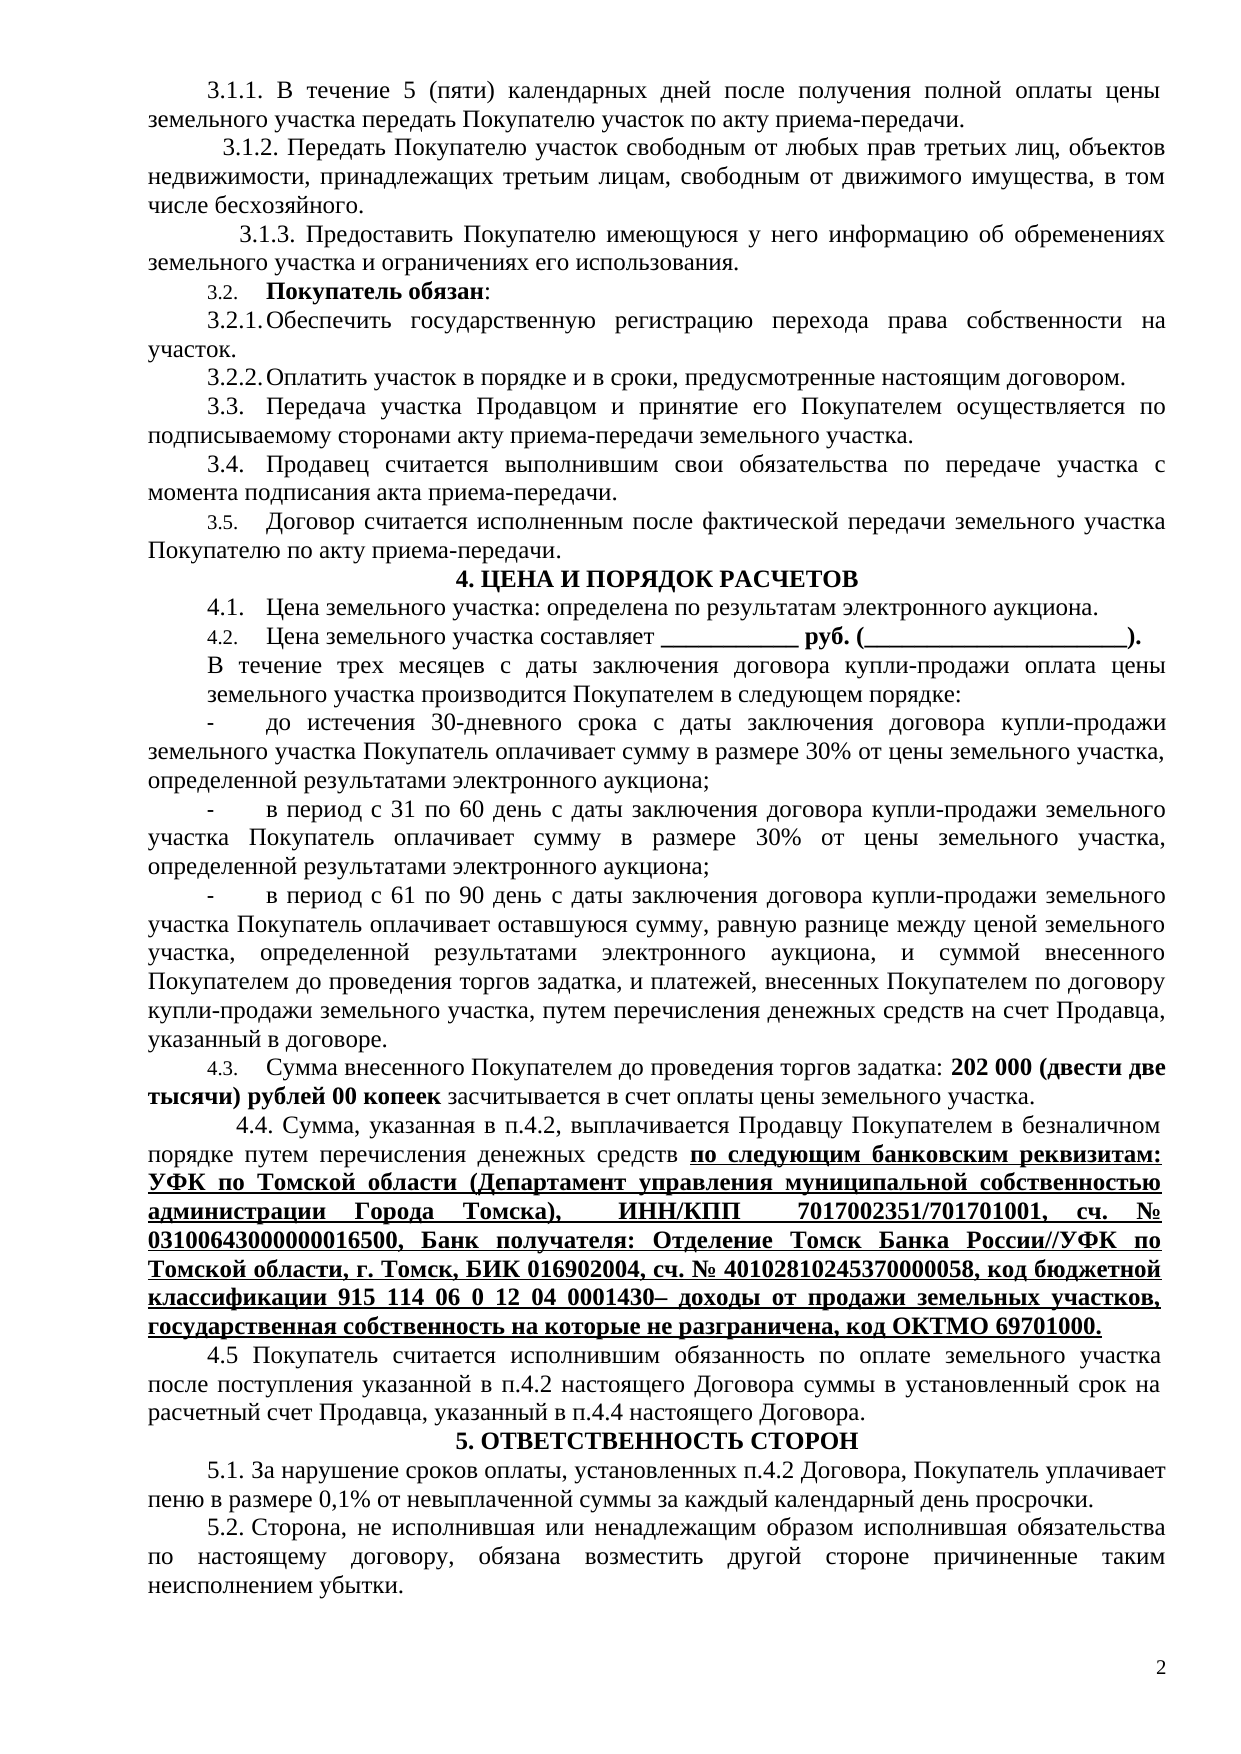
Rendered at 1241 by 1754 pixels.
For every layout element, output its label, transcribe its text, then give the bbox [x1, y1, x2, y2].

list 03100643000000016500, Банк получателя: Отделение Томск Банка России//УФК по [148, 1223, 1162, 1250]
list администрации Города Томска), ИНН/КПП 7017002351/701701001, сч. № [148, 1194, 1162, 1221]
text 4. ЦЕНА И ПОРЯДОК РАСЧЕТОВ [148, 564, 1166, 592]
list Оплатить участок в порядке и в сроки, предусмотренные настоящим договором. [148, 362, 1166, 391]
text 3.1.3. Предоставить Покупателю имеющуюся у него информацию об обременениях земельного участка и ограничениях его использования. [148, 219, 1166, 276]
list За нарушение сроков оплаты, установленных п.4.2 Договора, Покупатель уплачивает пеню в размере 0,1% от невыплаченной суммы за каждый календарный день просрочки. [148, 1455, 1166, 1512]
list Томской области, г. Томск, БИК 016902004, сч. № 40102810245370000058, код бюджетной [148, 1251, 1162, 1279]
list Обеспечить государственную регистрацию перехода права собственности на участок. [148, 305, 1166, 362]
list классификации 915 114 06 0 12 04 0001430– доходы от продажи земельных участков, государственная собственность на которые не разграничена, код ОКТМО 69701000. [148, 1280, 1162, 1340]
text 3.1.1. В течение 5 (пяти) календарных дней после получения полной оплаты цены земельного участка передать Покупателю участок по акту приема-передачи. [148, 75, 1162, 132]
list в период с 61 по 90 день с даты заключения договора купли-продажи земельного участка Покупатель оплачивает оставшуюся сумму, равную разнице между ценой земельного участка, определенной результатами электронного аукциона, и суммой внесенного Покупателем до проведения торгов задатка, и платежей, внесенных Покупателем по договору купли-продажи земельного участка, путем перечисления денежных средств на счет Продавца, указанный в договоре. [148, 880, 1166, 1052]
text 5. ОТВЕТСТВЕННОСТЬ СТОРОН [148, 1426, 1166, 1455]
list Сумма внесенного Покупателем до проведения торгов задатка: 202 000 (двести две тысячи) рублей 00 копеек засчитывается в счет оплаты цены земельного участка. [148, 1052, 1166, 1110]
list Сторона, не исполнившая или ненадлежащим образом исполнившая обязательства по настоящему договору, обязана возместить другой стороне причиненные таким неисполнением убытки. [148, 1512, 1166, 1599]
list Цена земельного участка составляет ___________ руб. (_____________________). [148, 621, 1166, 650]
list Продавец считается выполнившим свои обязательства по передаче участка с момента подписания акта приема-передачи. [148, 449, 1166, 506]
text В течение трех месяцев с даты заключения договора купли-продажи оплата цены земельного участка производится Покупателем в следующем порядке: [207, 650, 1166, 707]
list до истечения 30-дневного срока с даты заключения договора купли-продажи земельного участка Покупатель оплачивает сумму в размере 30% от цены земельного участка, определенной результатами электронного аукциона; [148, 707, 1166, 794]
text 3.1.2. Передать Покупателю участок свободным от любых прав третьих лиц, объектов недвижимости, принадлежащих третьим лицам, свободным от движимого имущества, в том числе бесхозяйного. [148, 132, 1166, 219]
text 4.5 Покупатель считается исполнившим обязанность по оплате земельного участка после поступления указанной в п.4.2 настоящего Договора суммы в установленный срок на расчетный счет Продавца, указанный в п.4.4 настоящего Договора. [148, 1340, 1162, 1426]
list Покупатель обязан: [148, 276, 1166, 305]
list Передача участка Продавцом и принятие его Покупателем осуществляется по подписываемому сторонами акту приема-передачи земельного участка. [148, 391, 1166, 449]
list 4.4. Сумма, указанная в п.4.2, выплачивается Продавцу Покупателем в безналичном порядке путем перечисления денежных средств по следующим банковским реквизитам: УФК по Томской области (Департамент управления муниципальной собственностью [148, 1110, 1162, 1192]
list Договор считается исполненным после фактической передачи земельного участка Покупателю по акту приема-передачи. [148, 506, 1166, 564]
list в период с 31 по 60 день с даты заключения договора купли-продажи земельного участка Покупатель оплачивает сумму в размере 30% от цены земельного участка, определенной результатами электронного аукциона; [148, 794, 1166, 880]
list Цена земельного участка: определена по результатам электронного аукциона. [148, 592, 1166, 621]
